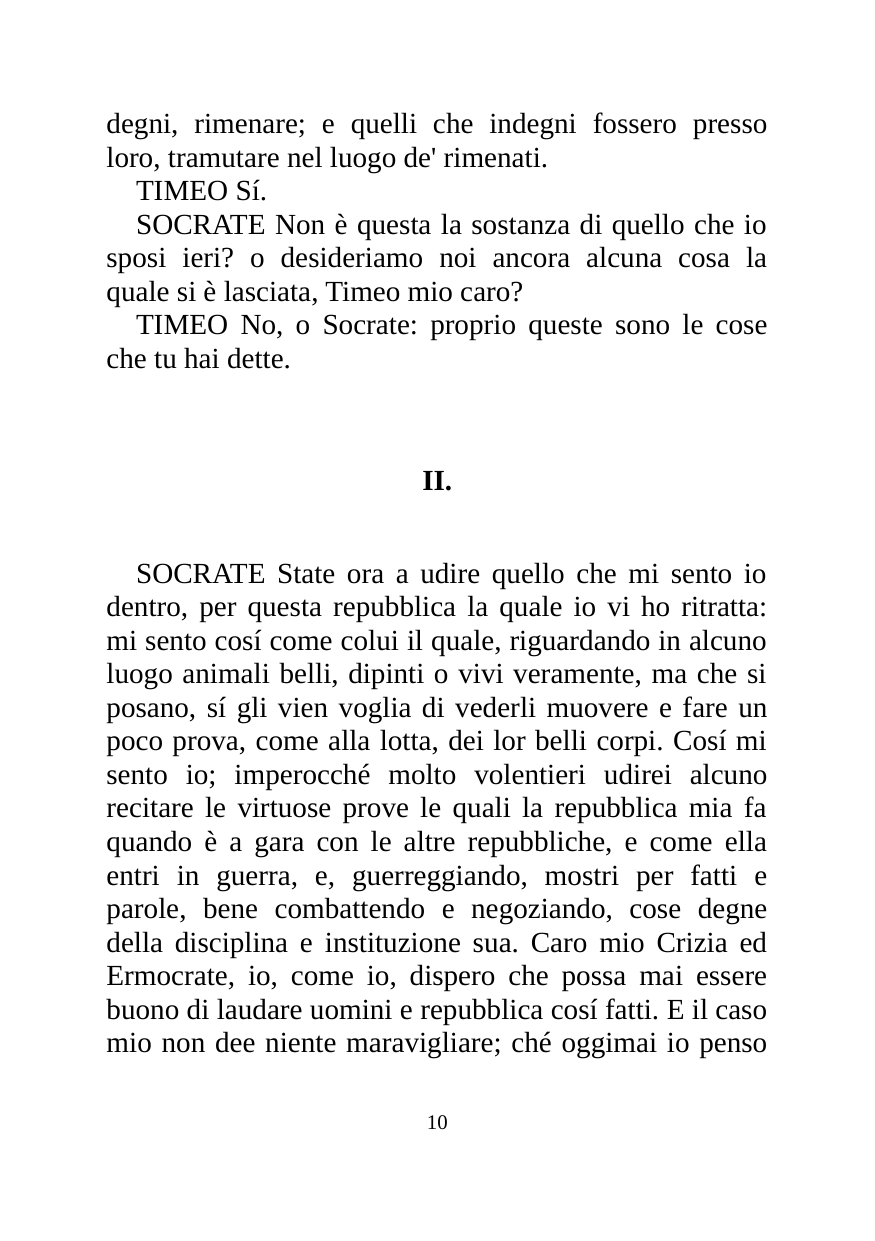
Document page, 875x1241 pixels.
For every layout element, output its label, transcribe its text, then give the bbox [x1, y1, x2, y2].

text SOCRATE State ora a udire quello che mi sento io dentro, per questa repubblica la quale io vi ho ritratta: mi sento cosí come colui il quale, riguardando in alcuno luogo animali belli, dipinti o vivi veramente, ma che si posano, sí gli vien voglia di vederli muovere e fare un poco prova, come alla lotta, dei lor belli corpi. Cosí mi sento io; imperocché molto volentieri udirei alcuno recitare le virtuose prove le quali la repubblica mia fa quando è a gara con le altre repubbliche, e come ella entri in guerra, e, guerreggiando, mostri per fatti e parole, bene combattendo e negoziando, cose degne della disciplina e instituzione sua. Caro mio Crizia ed Ermocrate, io, come io, dispero che possa mai essere buono di laudare uomini e repubblica cosí fatti. E il caso mio non dee niente maravigliare; ché oggimai io penso [106, 556, 768, 1059]
text TIMEO No, o Socrate: proprio queste sono le cose che tu hai dette. [106, 307, 768, 374]
text degni, rimenare; e quelli che indegni fossero presso loro, tramutare nel luogo de' rimenati. [106, 106, 768, 173]
text TIMEO Sí. [106, 173, 768, 207]
subtitle II. [106, 463, 768, 497]
text SOCRATE Non è questa la sostanza di quello che io sposi ieri? o desideriamo noi ancora alcuna cosa la quale si è lasciata, Timeo mio caro? [106, 207, 768, 307]
